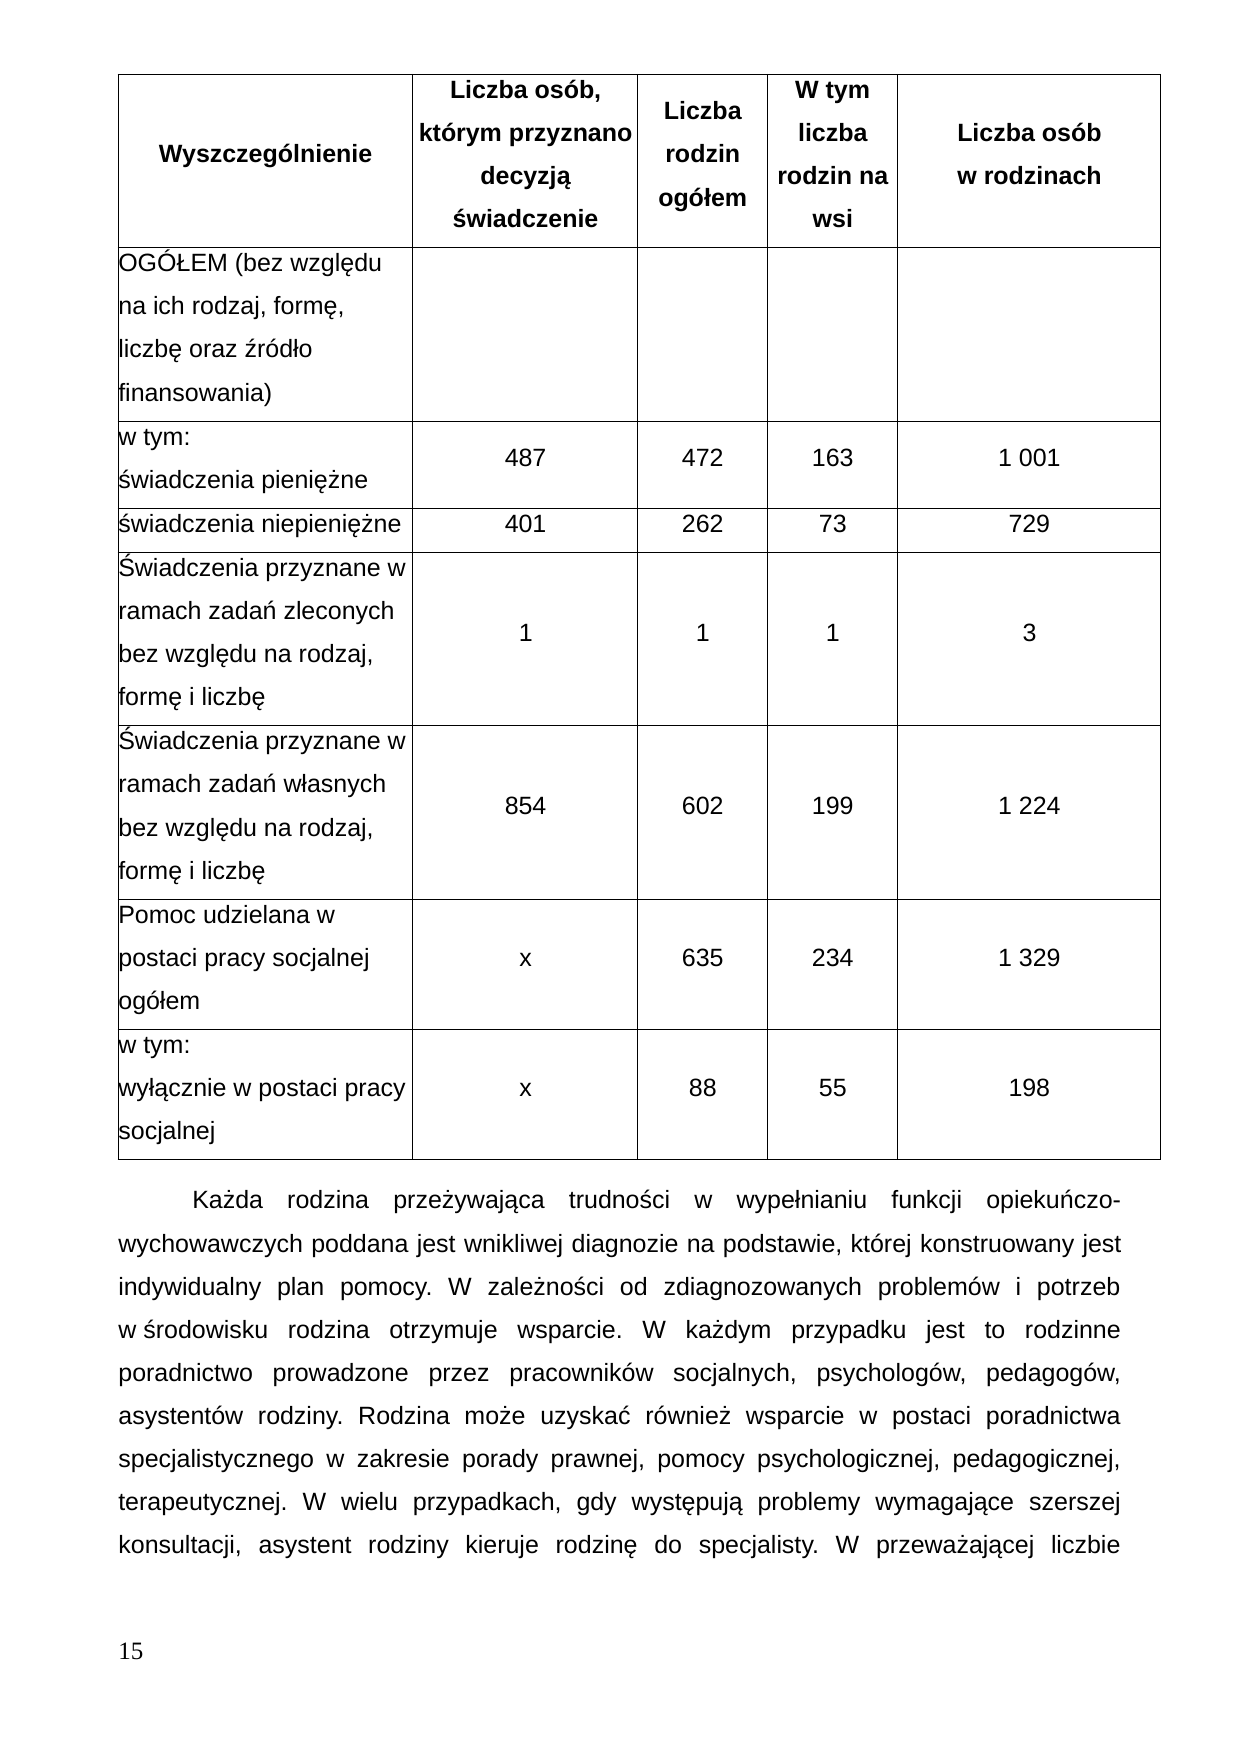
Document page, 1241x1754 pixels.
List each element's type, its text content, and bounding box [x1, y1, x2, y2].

table_cell 1 [768, 553, 897, 725]
table_cell 401 [413, 509, 637, 552]
table_cell 1 [413, 553, 637, 725]
table_cell 73 [768, 509, 897, 552]
table_cell Świadczenia przyznane w ramach zadań zleconych bez względu na rodzaj, formę i liczbę [119, 553, 412, 725]
table_cell 854 [413, 726, 637, 899]
table_cell [638, 248, 767, 421]
table_cell 1 001 [898, 422, 1160, 508]
table_cell 55 [768, 1030, 897, 1159]
table_cell 1 224 [898, 726, 1160, 899]
table_cell w tym: świadczenia pieniężne [119, 422, 412, 508]
table_cell 234 [768, 900, 897, 1029]
table_cell 262 [638, 509, 767, 552]
table_cell 602 [638, 726, 767, 899]
table_cell świadczenia niepieniężne [119, 509, 412, 552]
table_cell 635 [638, 900, 767, 1029]
table_cell OGÓŁEM (bez względu na ich rodzaj, formę, liczbę oraz źródło finansowania) [119, 248, 412, 421]
table_header Wyszczególnienie [119, 75, 412, 247]
table_cell [768, 248, 897, 421]
table_cell 3 [898, 553, 1160, 725]
table_header W tym liczba rodzin na wsi [768, 75, 897, 247]
table_header Liczba rodzin ogółem [638, 75, 767, 247]
table_cell 163 [768, 422, 897, 508]
table_cell [413, 248, 637, 421]
text Każda rodzina przeżywająca trudności w wypełnianiu funkcji opiekuńczo-wychowawczych poddana jest wnikliwej diagnozie na podstawie, której konstruowany jest indywidualny plan pomocy. W zależności od zdiagnozowanych problemów i potrzeb w środowisku rodzina otrzymuje wsparcie. W każdym przypadku jest to rodzinne poradnictwo prowadzone przez pracowników socjalnych, psychologów, pedagogów, asystentów rodziny. Rodzina może uzyskać również wsparcie w postaci poradnictwa specjalistycznego w zakresie porady prawnej, pomocy psychologicznej, pedagogicznej, terapeutycznej. W wielu przypadkach, gdy występują problemy wymagające szerszej konsultacji, asystent rodziny kieruje rodzinę do specjalisty. W przeważającej liczbie [118, 1185, 1122, 1559]
table_cell 198 [898, 1030, 1160, 1159]
table_cell 472 [638, 422, 767, 508]
table_cell w tym: wyłącznie w postaci pracy socjalnej [119, 1030, 412, 1159]
table_cell 729 [898, 509, 1160, 552]
table_cell Pomoc udzielana w postaci pracy socjalnej ogółem [119, 900, 412, 1029]
table_cell 199 [768, 726, 897, 899]
table_cell 1 [638, 553, 767, 725]
table_cell x [413, 1030, 637, 1159]
table_cell 1 329 [898, 900, 1160, 1029]
table_cell Świadczenia przyznane w ramach zadań własnych bez względu na rodzaj, formę i liczbę [119, 726, 412, 899]
table_cell [898, 248, 1160, 421]
table_cell 88 [638, 1030, 767, 1159]
table_cell x [413, 900, 637, 1029]
table_cell 487 [413, 422, 637, 508]
table_header Liczba osób, którym przyznano decyzją świadczenie [413, 75, 637, 247]
table_header Liczba osób w rodzinach [898, 75, 1160, 247]
